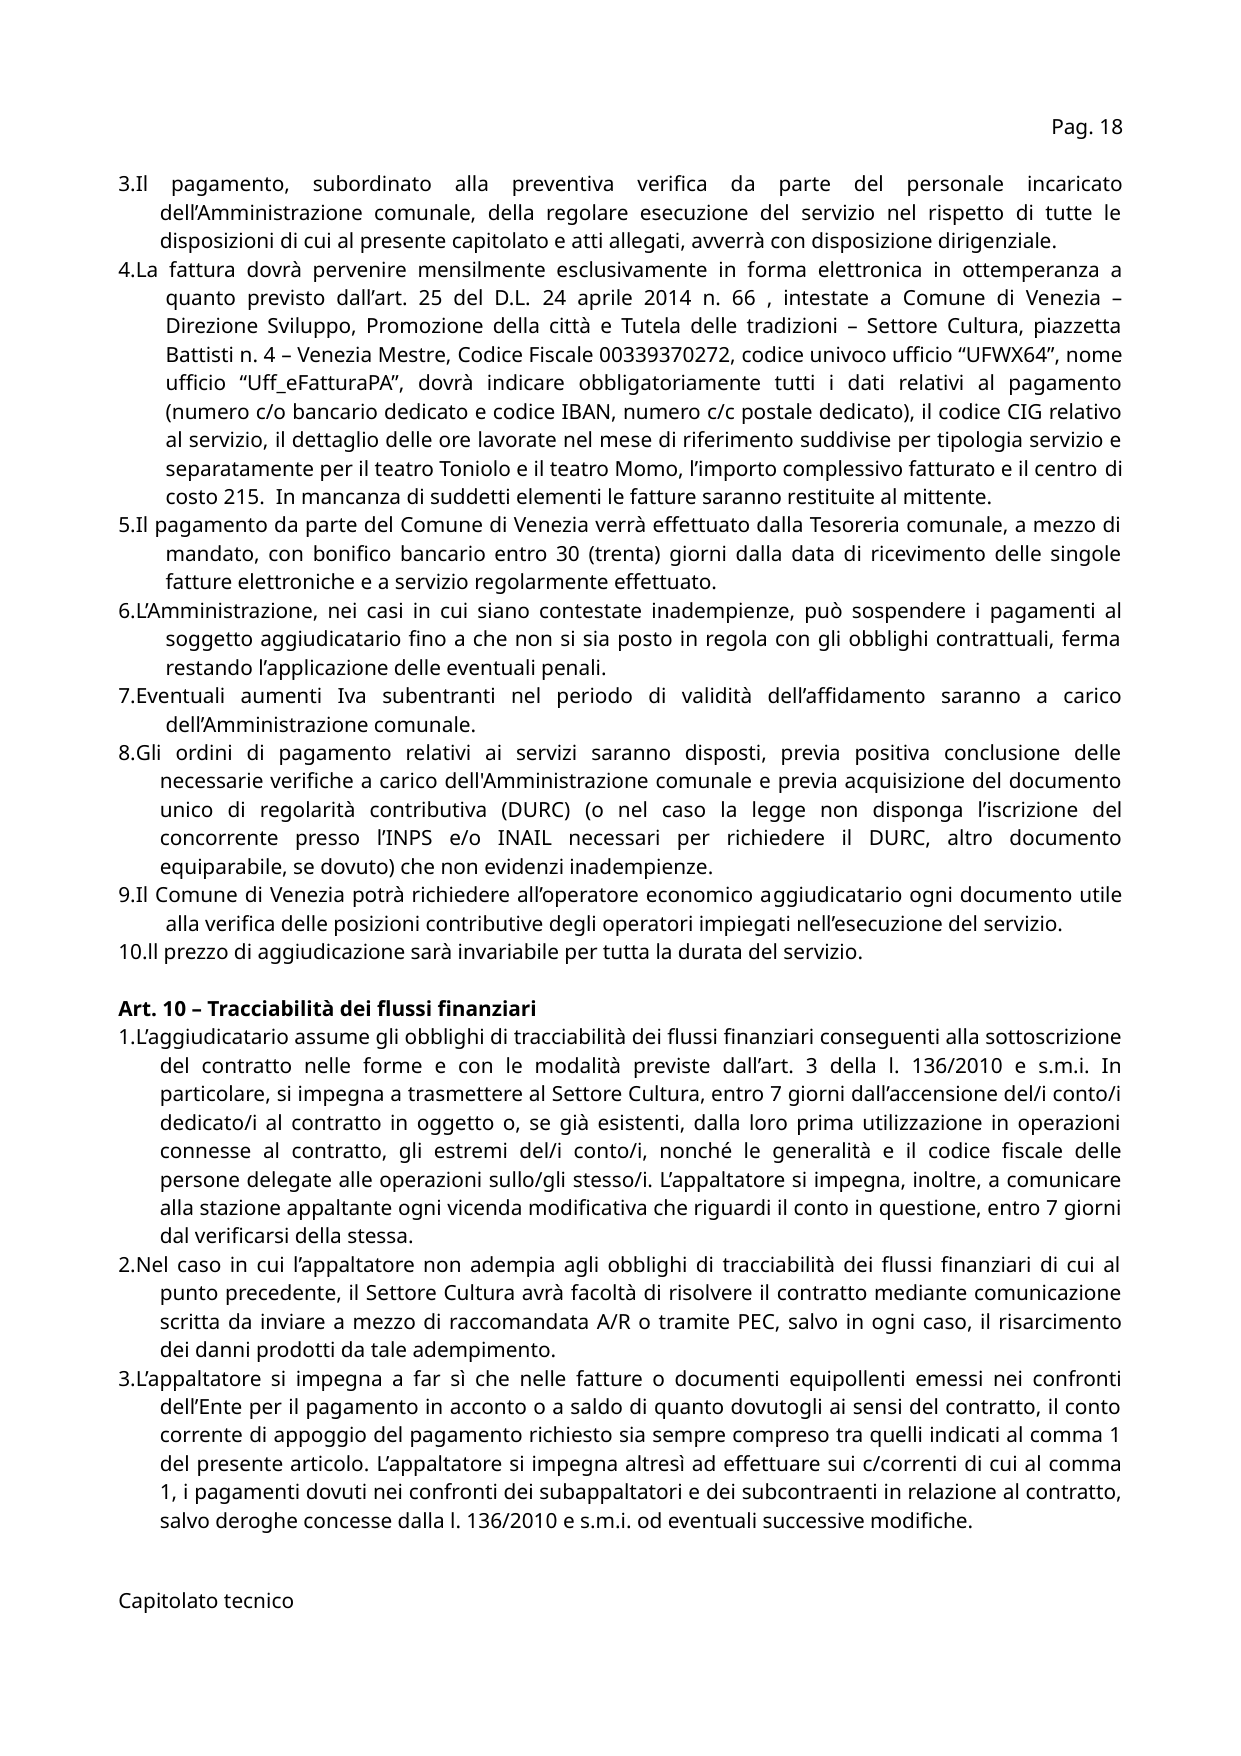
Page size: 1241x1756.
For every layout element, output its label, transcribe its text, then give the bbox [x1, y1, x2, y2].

list L’aggiudicatario assume gli obblighi di tracciabilità dei flussi finanziari conseguenti alla sottoscrizione del contratto nelle forme e con le modalità previste dall’art. 3 della l. 136/2010 e s.m.i. In particolare, si impegna a trasmettere al Settore Cultura, entro 7 giorni dall’accensione del/i conto/i dedicato/i al contratto in oggetto o, se già esistenti, dalla loro prima utilizzazione in operazioni connesse al contratto, gli estremi del/i conto/i, nonché le generalità e il codice fiscale delle persone delegate alle operazioni sullo/gli stesso/i. L’appaltatore si impegna, inoltre, a comunicare alla stazione appaltante ogni vicenda modificativa che riguardi il conto in questione, entro 7 giorni dal verificarsi della stessa. [118, 1022, 1123, 1250]
list ll prezzo di aggiudicazione sarà invariabile per tutta la durata del servizio. [118, 937, 1123, 966]
text Art. 10 – Tracciabilità dei flussi finanziari [118, 994, 1123, 1022]
list Nel caso in cui l’appaltatore non adempia agli obblighi di tracciabilità dei flussi finanziari di cui al punto precedente, il Settore Cultura avrà facoltà di risolvere il contratto mediante comunicazione scritta da inviare a mezzo di raccomandata A/R o tramite PEC, salvo in ogni caso, il risarcimento dei danni prodotti da tale adempimento. [118, 1250, 1123, 1364]
list L’Amministrazione, nei casi in cui siano contestate inadempienze, può sospendere i pagamenti al soggetto aggiudicatario fino a che non si sia posto in regola con gli obblighi contrattuali, ferma restando l’applicazione delle eventuali penali. [118, 596, 1123, 681]
list Il pagamento da parte del Comune di Venezia verrà effettuato dalla Tesoreria comunale, a mezzo di mandato, con bonifico bancario entro 30 (trenta) giorni dalla data di ricevimento delle singole fatture elettroniche e a servizio regolarmente effettuato. [118, 511, 1123, 596]
list Eventuali aumenti Iva subentranti nel periodo di validità dell’affidamento saranno a carico dell’Amministrazione comunale. [118, 681, 1123, 738]
list La fattura dovrà pervenire mensilmente esclusivamente in forma elettronica in ottemperanza a quanto previsto dall’art. 25 del D.L. 24 aprile 2014 n. 66 , intestate a Comune di Venezia – Direzione Sviluppo, Promozione della città e Tutela delle tradizioni – Settore Cultura, piazzetta Battisti n. 4 – Venezia Mestre, Codice Fiscale 00339370272, codice univoco ufficio “UFWX64”, nome ufficio “Uff_eFatturaPA”, dovrà indicare obbligatoriamente tutti i dati relativi al pagamento (numero c/o bancario dedicato e codice IBAN, numero c/c postale dedicato), il codice CIG relativo al servizio, il dettaglio delle ore lavorate nel mese di riferimento suddivise per tipologia servizio e separatamente per il teatro Toniolo e il teatro Momo, l’importo complessivo fatturato e il centro di costo 215. In mancanza di suddetti elementi le fatture saranno restituite al mittente. [118, 255, 1123, 511]
list L’appaltatore si impegna a far sì che nelle fatture o documenti equipollenti emessi nei confronti dell’Ente per il pagamento in acconto o a saldo di quanto dovutogli ai sensi del contratto, il conto corrente di appoggio del pagamento richiesto sia sempre compreso tra quelli indicati al comma 1 del presente articolo. L’appaltatore si impegna altresì ad effettuare sui c/correnti di cui al comma 1, i pagamenti dovuti nei confronti dei subappaltatori e dei subcontraenti in relazione al contratto, salvo deroghe concesse dalla l. 136/2010 e s.m.i. od eventuali successive modifiche. [118, 1364, 1123, 1534]
list Il Comune di Venezia potrà richiedere all’operatore economico aggiudicatario ogni documento utile alla verifica delle posizioni contributive degli operatori impiegati nell’esecuzione del servizio. [118, 880, 1123, 937]
list Gli ordini di pagamento relativi ai servizi saranno disposti, previa positiva conclusione delle necessarie verifiche a carico dell'Amministrazione comunale e previa acquisizione del documento unico di regolarità contributiva (DURC) (o nel caso la legge non disponga l’iscrizione del concorrente presso l’INPS e/o INAIL necessari per richiedere il DURC, altro documento equiparabile, se dovuto) che non evidenzi inadempienze. [118, 738, 1123, 880]
list Il pagamento, subordinato alla preventiva verifica da parte del personale incaricato dell’Amministrazione comunale, della regolare esecuzione del servizio nel rispetto di tutte le disposizioni di cui al presente capitolato e atti allegati, avverrà con disposizione dirigenziale. [118, 169, 1123, 255]
